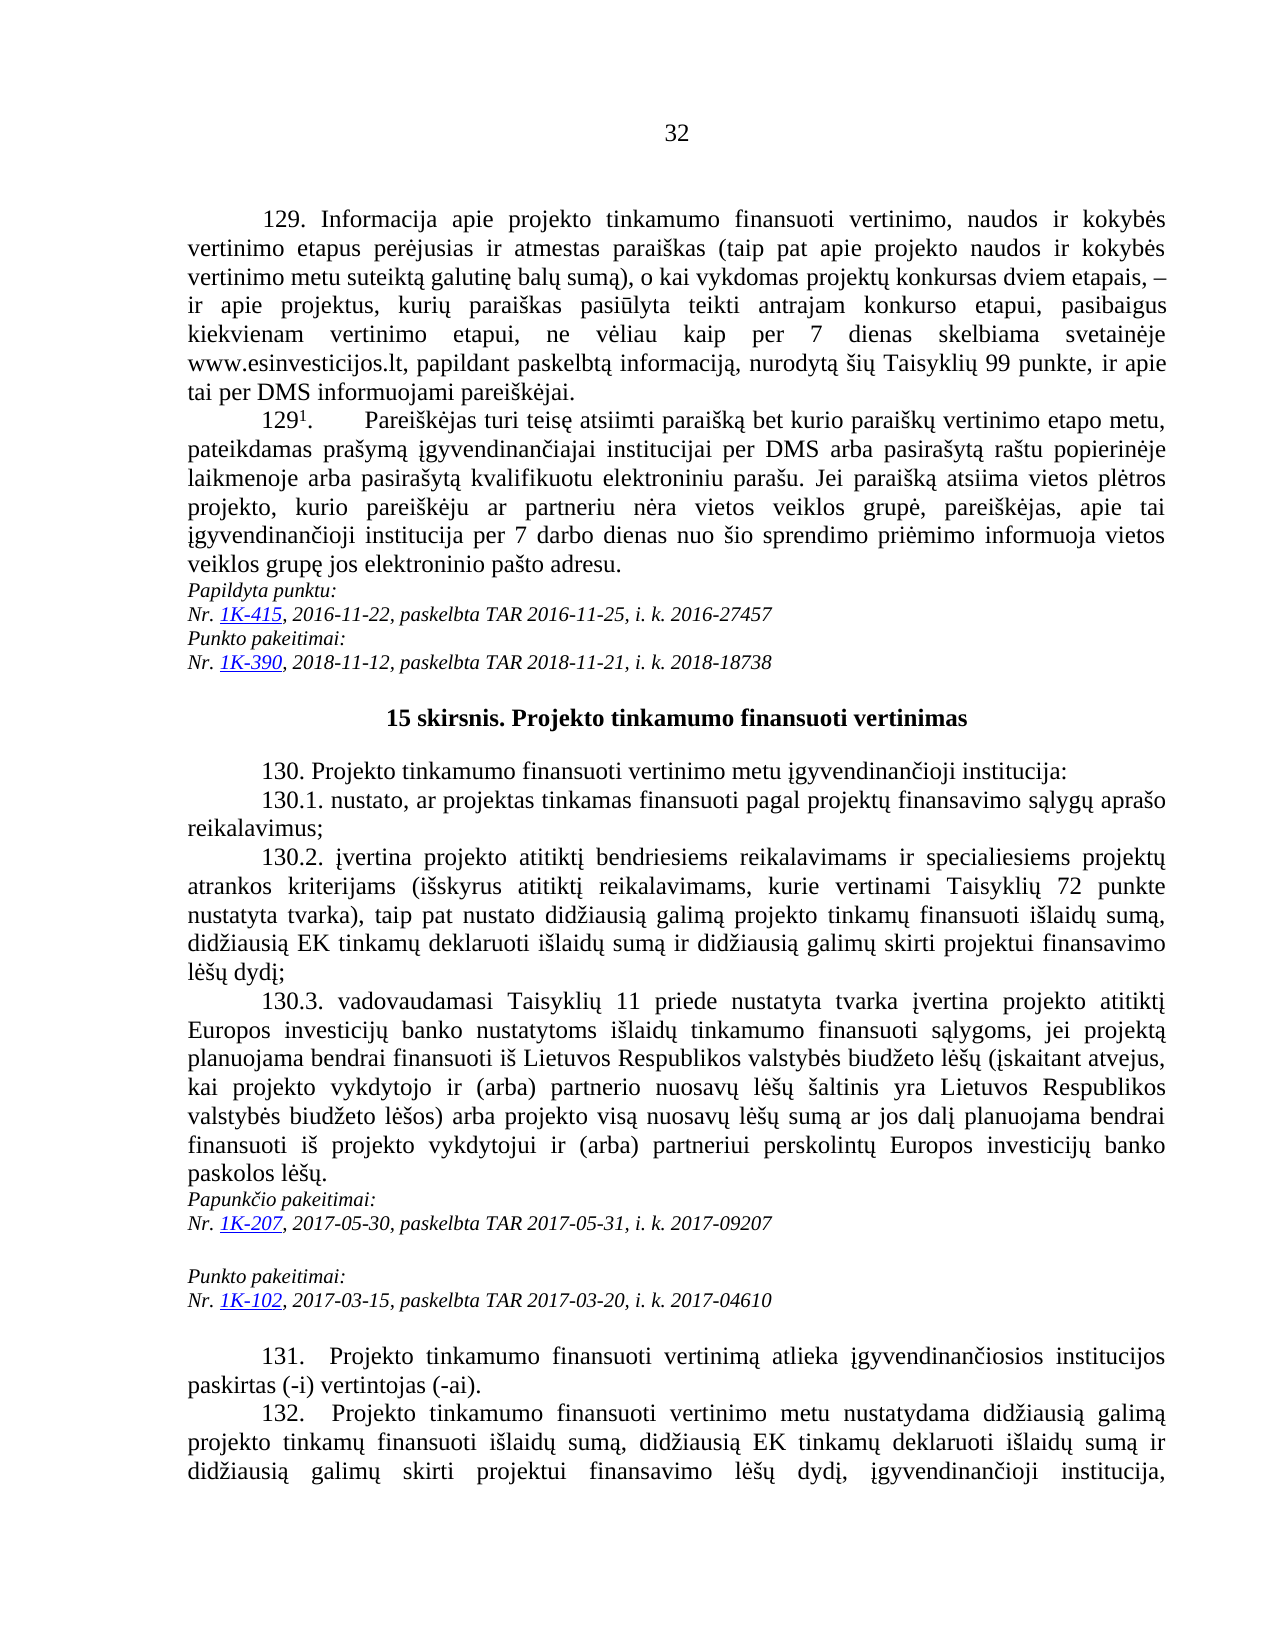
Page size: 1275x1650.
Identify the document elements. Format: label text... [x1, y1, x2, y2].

text 131. Projekto tinkamumo finansuoti vertinimą atlieka įgyvendinančiosios institucijos paskirtas (-i) vertintojas (-ai). [187, 1341, 1167, 1398]
text Nr. 1K-390, 2018-11-12, paskelbta TAR 2018-11-21, i. k. 2018-18738 [187, 650, 1167, 674]
text Nr. 1K-415, 2016-11-22, paskelbta TAR 2016-11-25, i. k. 2016-27457 [187, 602, 1167, 626]
text 132. Projekto tinkamumo finansuoti vertinimo metu nustatydama didžiausią galimą projekto tinkamų finansuoti išlaidų sumą, didžiausią EK tinkamų deklaruoti išlaidų sumą ir didžiausią galimų skirti projektui finansavimo lėšų dydį, įgyvendinančioji institucija, [187, 1398, 1167, 1485]
text 130.2. įvertina projekto atitiktį bendriesiems reikalavimams ir specialiesiems projektų atrankos kriterijams (išskyrus atitiktį reikalavimams, kurie vertinami Taisyklių 72 punkte nustatyta tvarka), taip pat nustato didžiausią galimą projekto tinkamų finansuoti išlaidų sumą, didžiausią EK tinkamų deklaruoti išlaidų sumą ir didžiausią galimų skirti projektui finansavimo lėšų dydį; [187, 842, 1167, 986]
text 130.1. nustato, ar projektas tinkamas finansuoti pagal projektų finansavimo sąlygų aprašo reikalavimus; [187, 785, 1167, 842]
subtitle 15 skirsnis. Projekto tinkamumo finansuoti vertinimas [246, 703, 1107, 732]
text Punkto pakeitimai: [187, 626, 1167, 650]
text 129. Informacija apie projekto tinkamumo finansuoti vertinimo, naudos ir kokybės vertinimo etapus perėjusias ir atmestas paraiškas (taip pat apie projekto naudos ir kokybės vertinimo metu suteiktą galutinę balų sumą), o kai vykdomas projektų konkursas dviem etapais, – ir apie projektus, kurių paraiškas pasiūlyta teikti antrajam konkurso etapui, pasibaigus kiekvienam vertinimo etapui, ne vėliau kaip per 7 dienas skelbiama svetainėje www.esinvesticijos.lt, papildant paskelbtą informaciją, nurodytą šių Taisyklių 99 punkte, ir apie tai per DMS informuojami pareiškėjai. [187, 204, 1167, 406]
text 130. Projekto tinkamumo finansuoti vertinimo metu įgyvendinančioji institucija: [187, 756, 1167, 785]
text Papildyta punktu: [187, 578, 1167, 602]
text Nr. 1K-207, 2017-05-30, paskelbta TAR 2017-05-31, i. k. 2017-09207 [187, 1211, 1167, 1235]
text 130.3. vadovaudamasi Taisyklių 11 priede nustatyta tvarka įvertina projekto atitiktį Europos investicijų banko nustatytoms išlaidų tinkamumo finansuoti sąlygoms, jei projektą planuojama bendrai finansuoti iš Lietuvos Respublikos valstybės biudžeto lėšų (įskaitant atvejus, kai projekto vykdytojo ir (arba) partnerio nuosavų lėšų šaltinis yra Lietuvos Respublikos valstybės biudžeto lėšos) arba projekto visą nuosavų lėšų sumą ar jos dalį planuojama bendrai finansuoti iš projekto vykdytojui ir (arba) partneriui perskolintų Europos investicijų banko paskolos lėšų. [187, 986, 1167, 1187]
text Papunkčio pakeitimai: [187, 1187, 1167, 1211]
text Nr. 1K-102, 2017-03-15, paskelbta TAR 2017-03-20, i. k. 2017-04610 [187, 1288, 1167, 1312]
text Punkto pakeitimai: [187, 1264, 1167, 1288]
text 1291. Pareiškėjas turi teisę atsiimti paraišką bet kurio paraiškų vertinimo etapo metu, pateikdamas prašymą įgyvendinančiajai institucijai per DMS arba pasirašytą raštu popierinėje laikmenoje arba pasirašytą kvalifikuotu elektroniniu parašu. Jei paraišką atsiima vietos plėtros projekto, kurio pareiškėju ar partneriu nėra vietos veiklos grupė, pareiškėjas, apie tai įgyvendinančioji institucija per 7 darbo dienas nuo šio sprendimo priėmimo informuoja vietos veiklos grupę jos elektroninio pašto adresu. [187, 406, 1167, 578]
